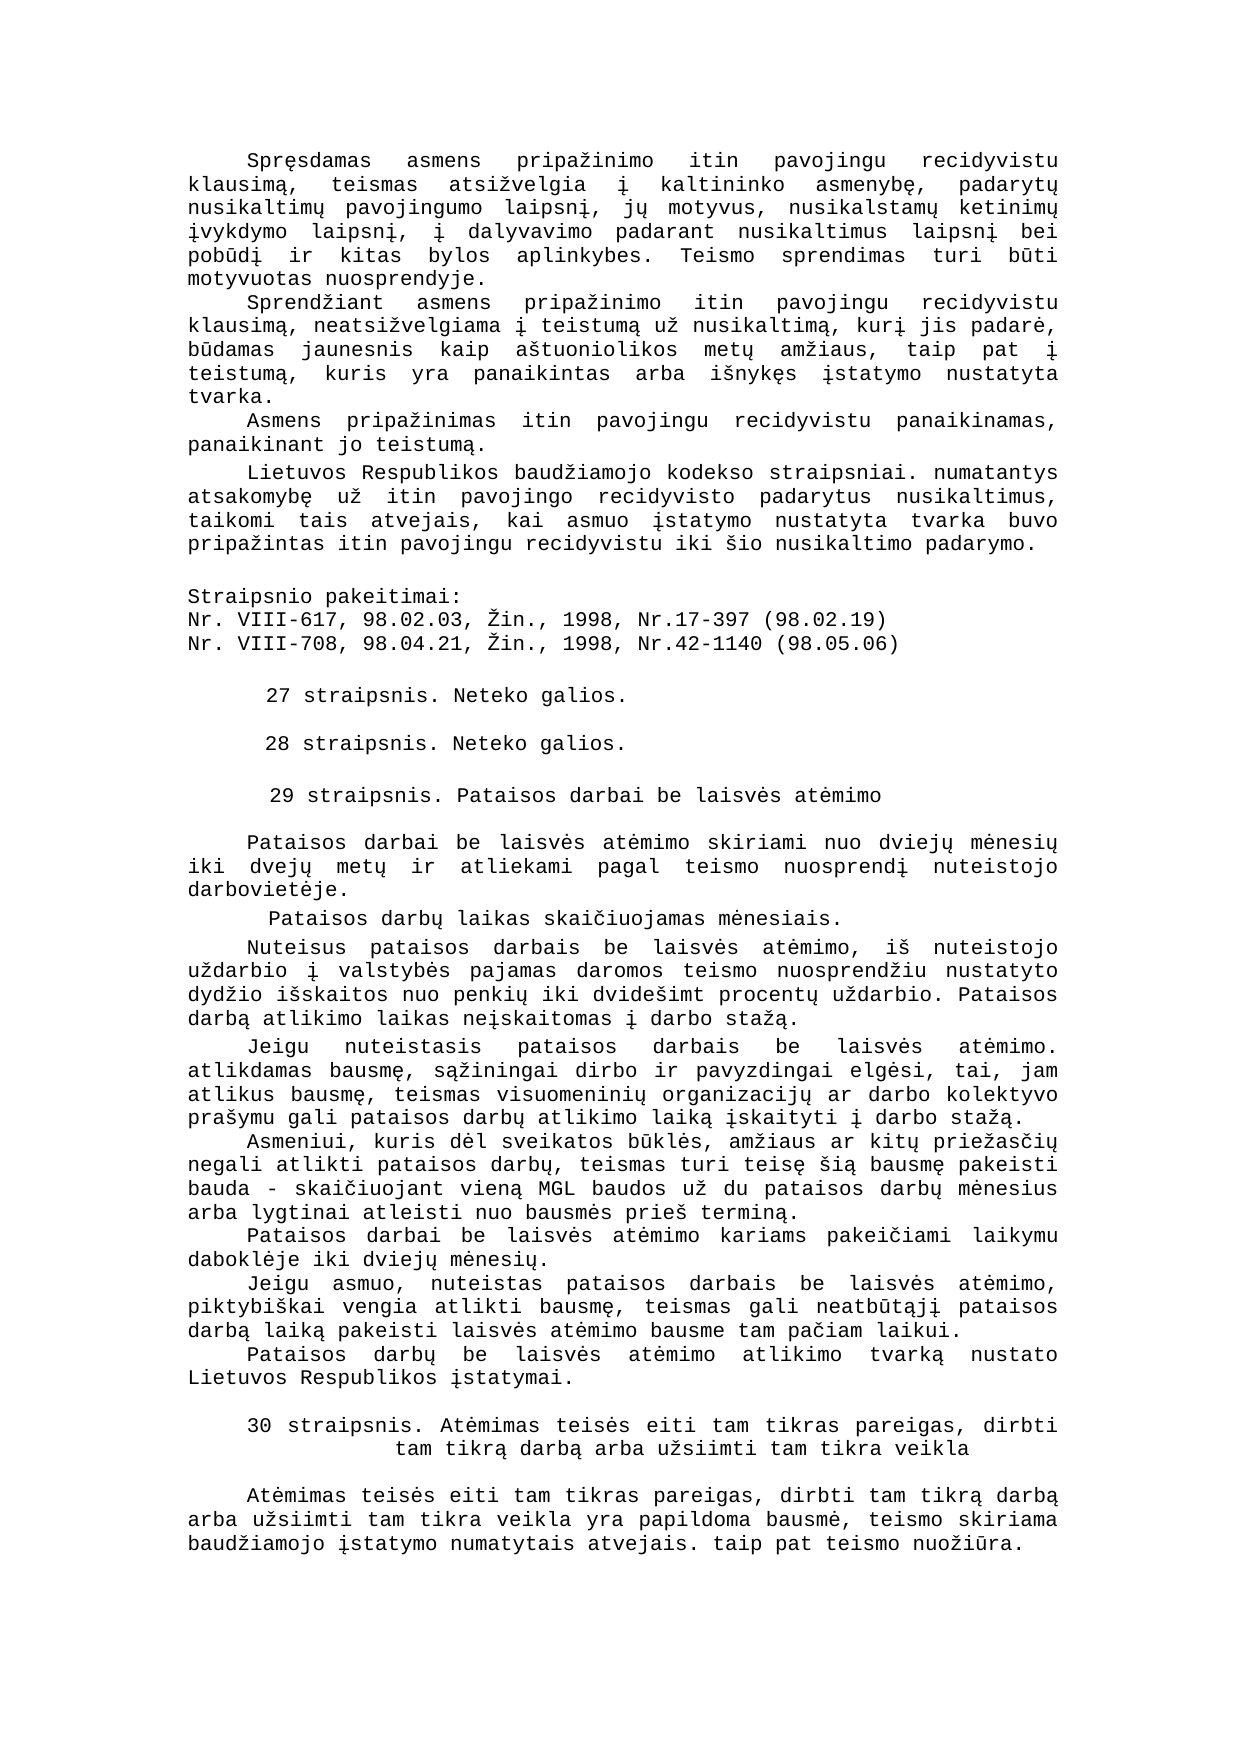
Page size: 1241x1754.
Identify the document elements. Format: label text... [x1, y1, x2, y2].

text Nr. VIII-708, 98.04.21, Žin., 1998, Nr.42-1140 (98.05.06) [187, 633, 1059, 657]
text 29 straipsnis. Pataisos darbai be laisvės atėmimo [210, 785, 1059, 808]
text Nuteisus pataisos darbais be laisvės atėmimo, iš nuteistojo uždarbio į valstybės pajamas daromos teismo nuosprendžiu nustatyto dydžio išskaitos nuo penkių iki dvidešimt procentų uždarbio. Pataisos darbą atlikimo laikas neįskaitomas į darbo stažą. [187, 937, 1059, 1031]
text Straipsnio pakeitimai: [187, 586, 1059, 609]
text Lietuvos Respublikos baudžiamojo kodekso straipsniai. numatantys atsakomybę už itin pavojingo recidyvisto padarytus nusikaltimus, taikomi tais atvejais, kai asmuo įstatymo nustatyta tvarka buvo pripažintas itin pavojingu recidyvistu iki šio nusikaltimo padarymo. [187, 462, 1059, 557]
text 28 straipsnis. Neteko galios. [205, 732, 1059, 756]
text Spręsdamas asmens pripažinimo itin pavojingu recidyvistu klausimą, teismas atsižvelgia į kaltininko asmenybę, padarytų nusikaltimų pavojingumo laipsnį, jų motyvus, nusikalstamų ketinimų įvykdymo laipsnį, į dalyvavimo padarant nusikaltimus laipsnį bei pobūdį ir kitas bylos aplinkybes. Teismo sprendimas turi būti motyvuotas nuosprendyje. [187, 150, 1059, 292]
text Asmeniui, kuris dėl sveikatos būklės, amžiaus ar kitų priežasčių negali atlikti pataisos darbų, teismas turi teisę šią bausmę pakeisti bauda - skaičiuojant vieną MGL baudos už du pataisos darbų mėnesius arba lygtinai atleisti nuo bausmės prieš terminą. [187, 1131, 1059, 1225]
text Pataisos darbai be laisvės atėmimo kariams pakeičiami laikymu daboklėje iki dviejų mėnesių. [187, 1225, 1059, 1273]
text Asmens pripažinimas itin pavojingu recidyvistu panaikinamas, panaikinant jo teistumą. [187, 410, 1059, 457]
text Atėmimas teisės eiti tam tikras pareigas, dirbti tam tikrą darbą arba užsiimti tam tikra veikla yra papildoma bausmė, teismo skiriama baudžiamojo įstatymo numatytais atvejais. taip pat teismo nuožiūra. [187, 1486, 1059, 1556]
text 30 straipsnis. Atėmimas teisės eiti tam tikras pareigas, dirbti tam tikrą darbą arba užsiimti tam tikra veikla [247, 1414, 1059, 1462]
text Pataisos darbų laikas skaičiuojamas mėnesiais. [209, 908, 1059, 932]
text 27 straipsnis. Neteko galios. [206, 685, 1059, 709]
text Jeigu asmuo, nuteistas pataisos darbais be laisvės atėmimo, piktybiškai vengia atlikti bausmę, teismas gali neatbūtąjį pataisos darbą laiką pakeisti laisvės atėmimo bausme tam pačiam laikui. [187, 1273, 1059, 1344]
text Pataisos darbų be laisvės atėmimo atlikimo tvarką nustato Lietuvos Respublikos įstatymai. [187, 1344, 1059, 1391]
text Sprendžiant asmens pripažinimo itin pavojingu recidyvistu klausimą, neatsižvelgiama į teistumą už nusikaltimą, kurį jis padarė, būdamas jaunesnis kaip aštuoniolikos metų amžiaus, taip pat į teistumą, kuris yra panaikintas arba išnykęs įstatymo nustatyta tvarka. [187, 292, 1059, 410]
text Jeigu nuteistasis pataisos darbais be laisvės atėmimo. atlikdamas bausmę, sąžiningai dirbo ir pavyzdingai elgėsi, tai, jam atlikus bausmę, teismas visuomeninių organizacijų ar darbo kolektyvo prašymu gali pataisos darbų atlikimo laiką įskaityti į darbo stažą. [187, 1036, 1059, 1131]
text Pataisos darbai be laisvės atėmimo skiriami nuo dviejų mėnesių iki dvejų metų ir atliekami pagal teismo nuosprendį nuteistojo darbovietėje. [187, 832, 1059, 903]
text Nr. VIII-617, 98.02.03, Žin., 1998, Nr.17-397 (98.02.19) [187, 609, 1059, 633]
